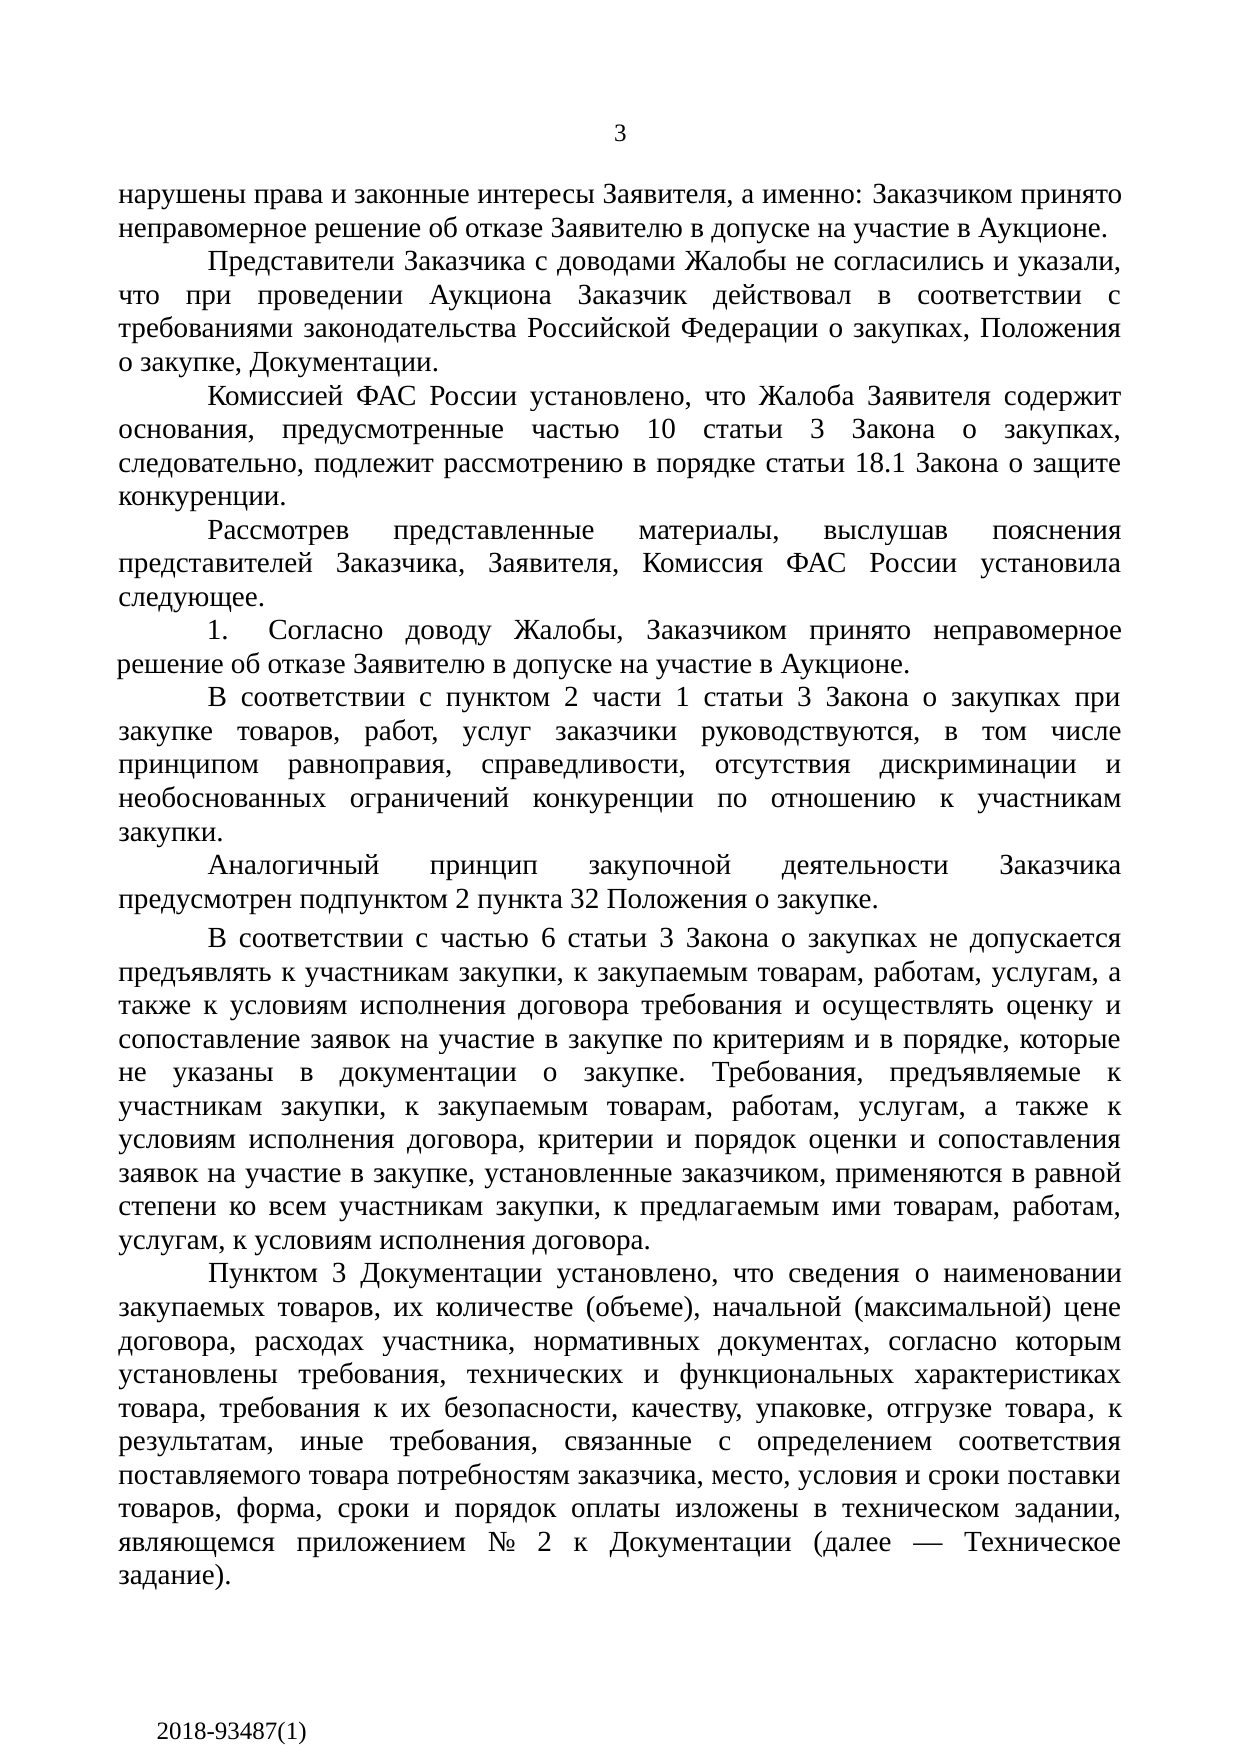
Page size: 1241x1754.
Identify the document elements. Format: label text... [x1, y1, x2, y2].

text Аналогичный принцип закупочной деятельности Заказчика предусмотрен подпунктом 2 пункта 32 Положения о закупке. [118, 847, 1122, 914]
text Рассмотрев представленные материалы, выслушав пояснения представителей Заказчика, Заявителя, Комиссия ФАС России установила следующее. [118, 512, 1122, 612]
text В соответствии с пунктом 2 части 1 статьи 3 Закона о закупках при закупке товаров, работ, услуг заказчики руководствуются, в том числе принципом равноправия, справедливости, отсутствия дискриминации и необоснованных ограничений конкуренции по отношению к участникам закупки. [118, 679, 1122, 847]
text Представители Заказчика с доводами Жалобы не согласились и указали, что при проведении Аукциона Заказчик действовал в соответствии с требованиями законодательства Российской Федерации о закупках, Положения о закупке, Документации. [118, 243, 1122, 378]
text нарушены права и законные интересы Заявителя, а именно: Заказчиком принято неправомерное решение об отказе Заявителю в допуске на участие в Аукционе. [118, 176, 1122, 243]
list Согласно доводу Жалобы, Заказчиком принято неправомерное решение об отказе Заявителю в допуске на участие в Аукционе. [116, 612, 1122, 679]
text Комиссией ФАС России установлено, что Жалоба Заявителя содержит основания, предусмотренные частью 10 статьи 3 Закона о закупках, следовательно, подлежит рассмотрению в порядке статьи 18.1 Закона о защите конкуренции. [118, 378, 1122, 512]
text В соответствии с частью 6 статьи 3 Закона о закупках не допускается предъявлять к участникам закупки, к закупаемым товарам, работам, услугам, а также к условиям исполнения договора требования и осуществлять оценку и сопоставление заявок на участие в закупке по критериям и в порядке, которые не указаны в документации о закупке. Требования, предъявляемые к участникам закупки, к закупаемым товарам, работам, услугам, а также к условиям исполнения договора, критерии и порядок оценки и сопоставления заявок на участие в закупке, установленные заказчиком, применяются в равной степени ко всем участникам закупки, к предлагаемым ими товарам, работам, услугам, к условиям исполнения договора. [118, 920, 1122, 1256]
text Пунктом 3 Документации установлено, что сведения о наименовании закупаемых товаров, их количестве (объеме), начальной (максимальной) цене договора, расходах участника, нормативных документах, согласно которым установлены требования, технических и функциональных характеристиках товара, требования к их безопасности, качеству, упаковке, отгрузке товара, к результатам, иные требования, связанные с определением соответствия поставляемого товара потребностям заказчика, место, условия и сроки поставки товаров, форма, сроки и порядок оплаты изложены в техническом задании, являющемся приложением № 2 к Документации (далее — Техническое задание). [118, 1256, 1122, 1591]
